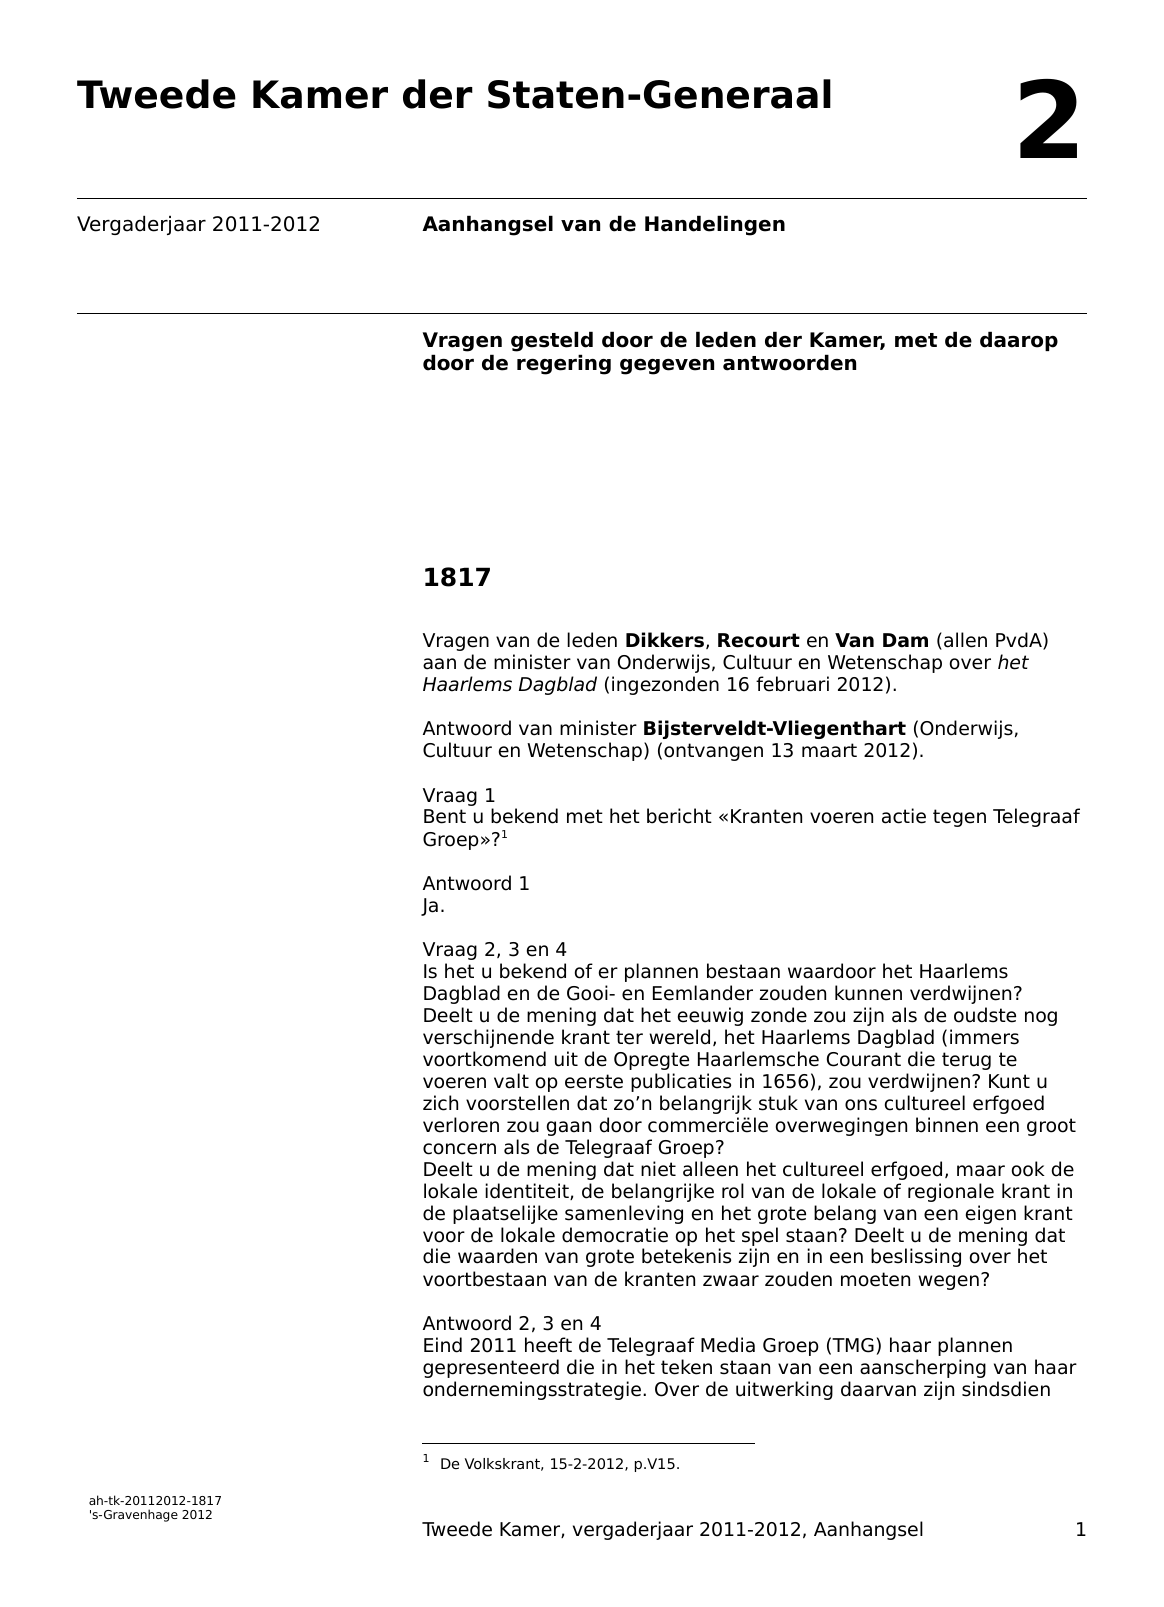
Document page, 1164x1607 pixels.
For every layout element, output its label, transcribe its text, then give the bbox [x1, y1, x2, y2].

table_cell Vergaderjaar 2011-2012 [77, 199, 422, 313]
table_cell Vragen gesteld door de leden der Kamer, met de daarop door de regering gegeven antwoorden [422, 314, 1087, 375]
text 's-Gravenhage 2012 [88, 1508, 323, 1522]
text Bent u bekend met het bericht «Kranten voeren actie tegen Telegraaf Groep»? [422, 806, 1087, 850]
text 1817 [422, 563, 1087, 592]
text Eind 2011 heeft de Telegraaf Media Groep (TMG) haar plannen gepresenteerd die in het teken staan van een aanscherping van haar ondernemingsstrategie. Over de uitwerking daarvan zijn sindsdien [422, 1334, 1087, 1401]
text Vraag 1 [422, 784, 1087, 806]
table_cell [77, 314, 422, 375]
text Antwoord 2, 3 en 4 [422, 1313, 1087, 1334]
text Deelt u de mening dat niet alleen het cultureel erfgoed, maar ook de lokale identiteit, de belangrijke rol van de lokale of regionale krant in de plaatselijke samenleving en het grote belang van een eigen krant voor de lokale democratie op het spel staan? Deelt u de mening dat die waarden van grote betekenis zijn en in een beslissing over het voortbestaan van de kranten zwaar zouden moeten wegen? [422, 1158, 1087, 1290]
text Is het u bekend of er plannen bestaan waardoor het Haarlems Dagblad en de Gooi- en Eemlander zouden kunnen verdwijnen? [422, 961, 1087, 1005]
text ah-tk-20112012-1817 [88, 1494, 323, 1508]
table_cell Aanhangsel van de Handelingen [422, 199, 1087, 313]
text Antwoord van minister Bijsterveldt-Vliegenthart (Onderwijs, Cultuur en Wetenschap) (ontvangen 13 maart 2012). [422, 718, 1087, 762]
text Ja. [422, 894, 1087, 917]
text Deelt u de mening dat het eeuwig zonde zou zijn als de oudste nog verschijnende krant ter wereld, het Haarlems Dagblad (immers voortkomend uit de Opregte Haarlemsche Courant die terug te voeren valt op eerste publicaties in 1656), zou verdwijnen? Kunt u zich voorstellen dat zo’n belangrijk stuk van ons cultureel erfgoed verloren zou gaan door commerciële overwegingen binnen een groot concern als de Telegraaf Groep? [422, 1005, 1087, 1158]
text Vraag 2, 3 en 4 [422, 939, 1087, 961]
table_header Tweede Kamer der Staten-Generaal [77, 59, 886, 198]
text Antwoord 1 [422, 873, 1087, 894]
text De Volkskrant, 15-2-2012, p.V15. [422, 1452, 1087, 1474]
text Vragen van de leden Dikkers, Recourt en Van Dam (allen PvdA) aan de minister van Onderwijs, Cultuur en Wetenschap over het Haarlems Dagblad (ingezonden 16 februari 2012). [422, 630, 1087, 696]
table_header 2 [886, 59, 1087, 198]
